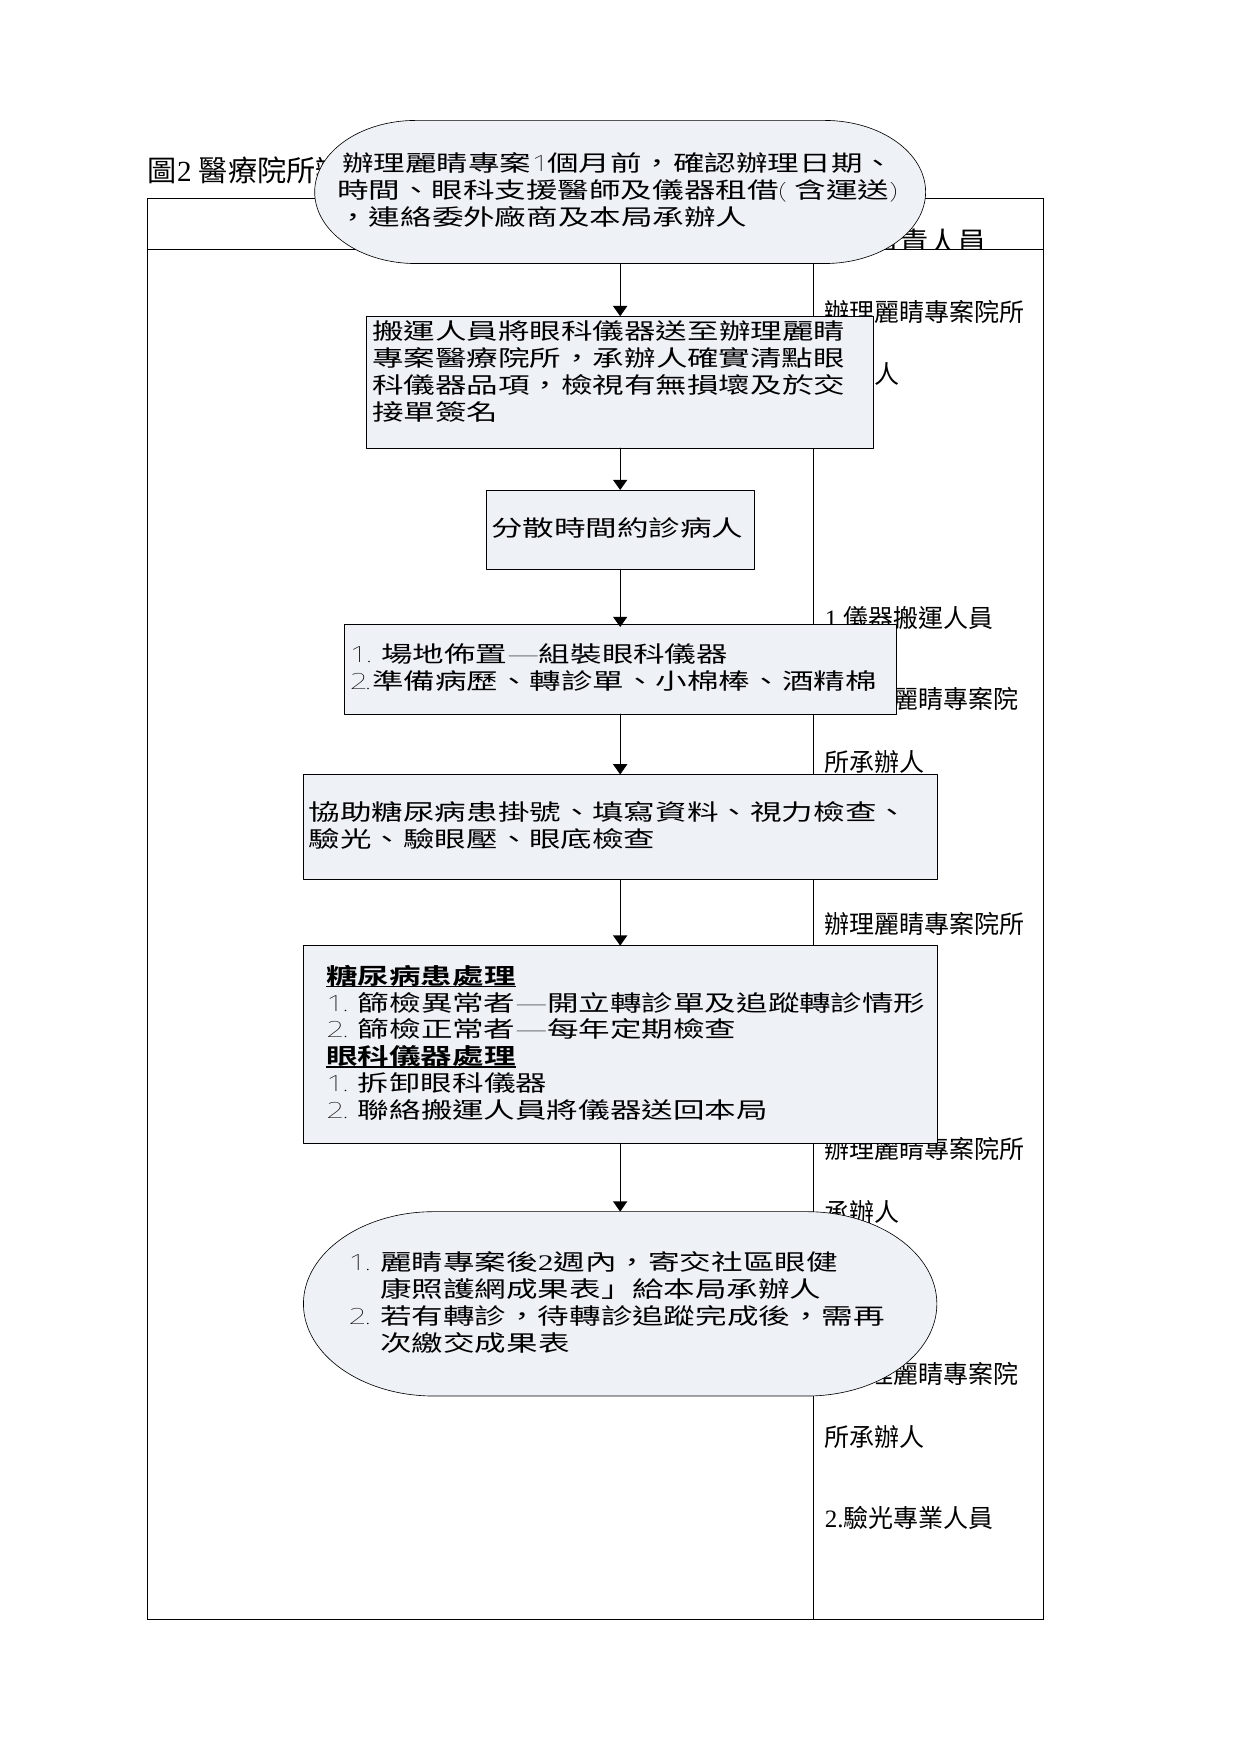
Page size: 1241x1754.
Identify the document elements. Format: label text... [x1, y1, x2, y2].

text 圖2 醫療院所辦理麗睛專案流程 [871, 127, 1092, 189]
table_cell [621, 449, 813, 624]
table_cell [148, 250, 813, 1619]
table_cell [621, 264, 813, 316]
table_cell 辦理麗睛專案院所承辦人 儀器搬運人員 2.辦理麗睛專案院所承辦人 辦理麗睛專案院所承辦人 辦理麗睛專案院所承辦人 1.辦理麗睛專案院所承辦人 2.驗光專業人員 1.儀器搬運人員 2.辦理麗睛專案院所承辦人 辦理麗睛專案院所承辦人 [814, 250, 1043, 1619]
table_header 負責人員 [895, 199, 1043, 249]
table_cell [621, 715, 813, 774]
text 圖2 醫療院所辦理麗睛專案流程 [148, 127, 369, 189]
table_cell [621, 1144, 813, 1211]
table_cell [621, 880, 813, 945]
table_header 流程 [148, 199, 352, 249]
